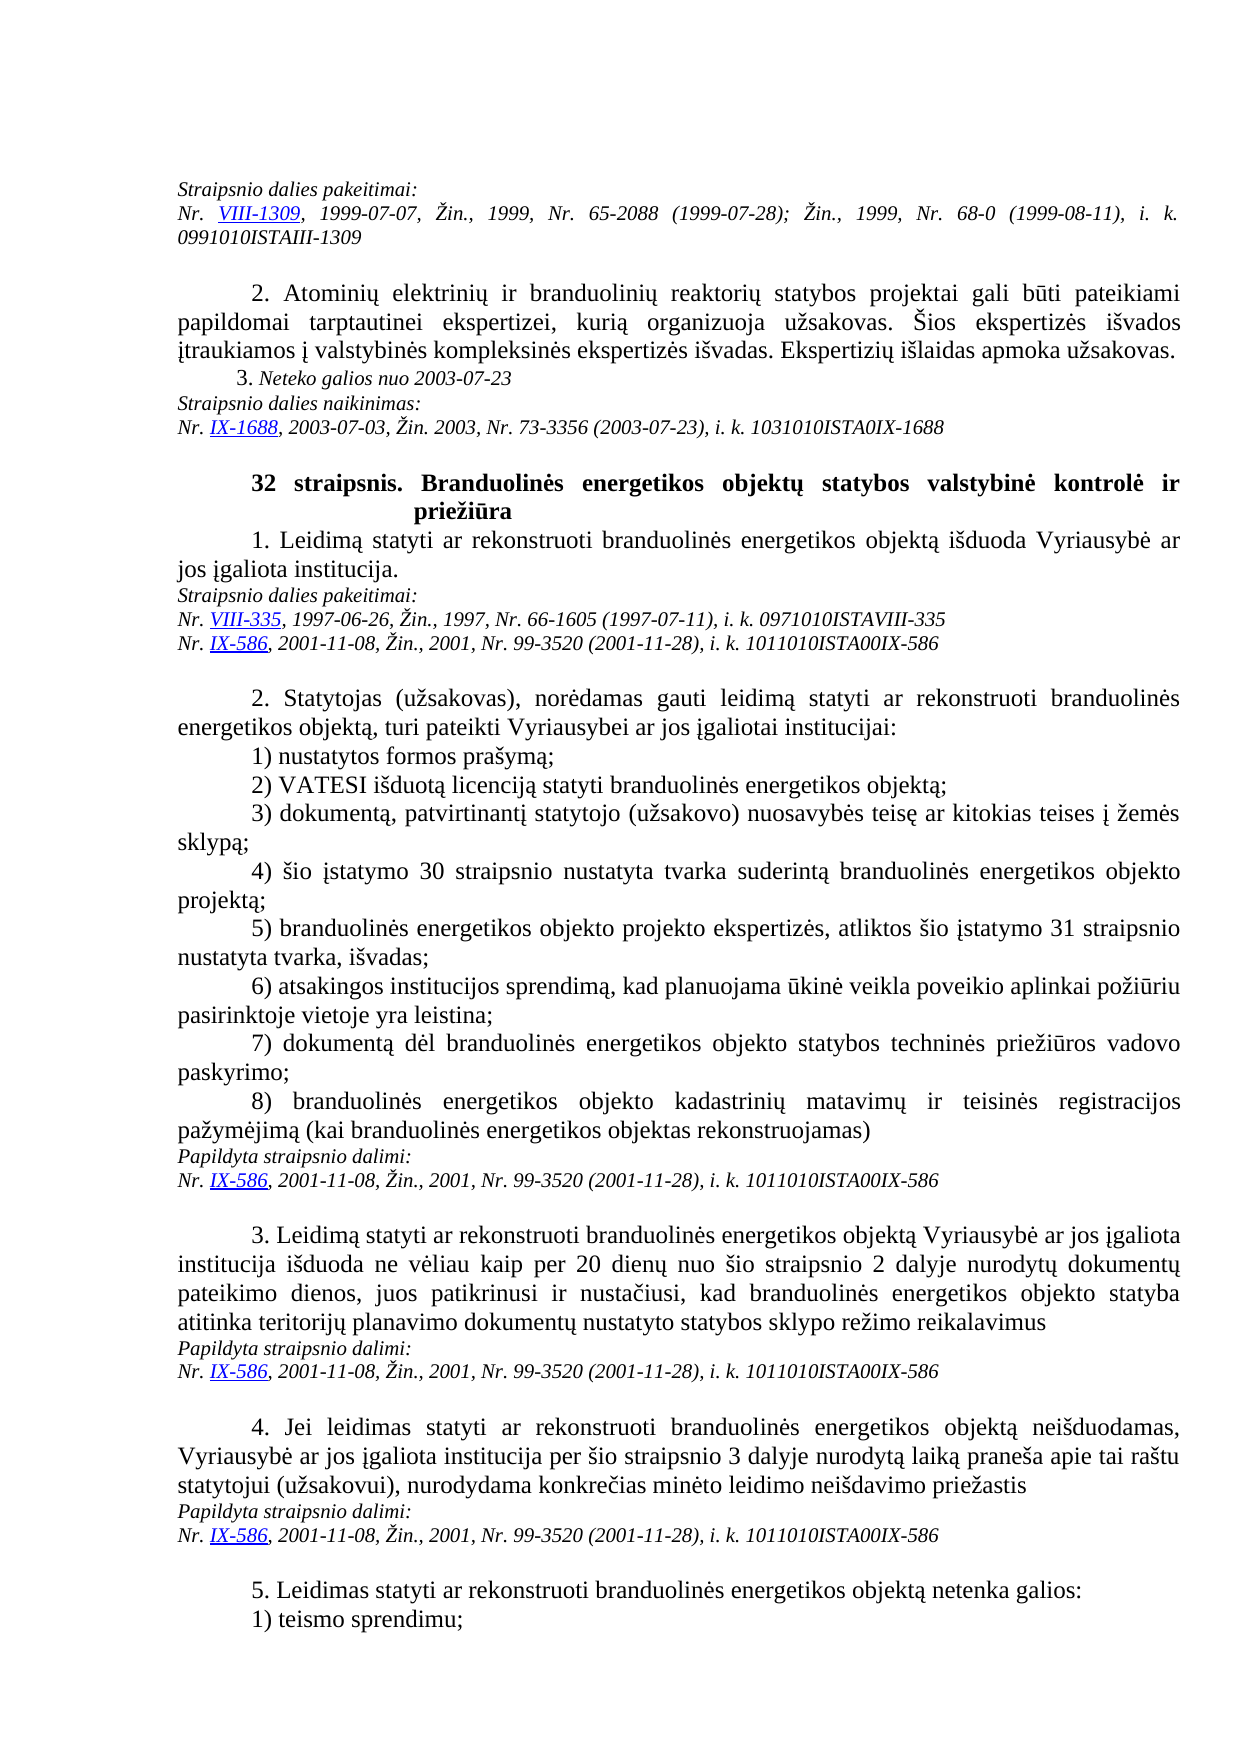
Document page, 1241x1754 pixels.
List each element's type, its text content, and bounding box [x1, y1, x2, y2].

text 5. Leidimas statyti ar rekonstruoti branduolinės energetikos objektą netenka galios: [177, 1575, 1181, 1604]
text Nr. VIII-1309, 1999-07-07, Žin., 1999, Nr. 65-2088 (1999-07-28); Žin., 1999, Nr. 68-0 (1999-08-11), i. k. 0991010ISTAIII-1309 [177, 201, 1181, 249]
text 1. Leidimą statyti ar rekonstruoti branduolinės energetikos objektą išduoda Vyriausybė ar jos įgaliota institucija. [177, 525, 1181, 583]
text Straipsnio dalies naikinimas: [177, 391, 1181, 415]
text Nr. VIII-335, 1997-06-26, Žin., 1997, Nr. 66-1605 (1997-07-11), i. k. 0971010ISTAVIII-335 [177, 607, 1181, 631]
text Nr. IX-586, 2001-11-08, Žin., 2001, Nr. 99-3520 (2001-11-28), i. k. 1011010ISTA00IX-586 [177, 1359, 1181, 1383]
text Nr. IX-586, 2001-11-08, Žin., 2001, Nr. 99-3520 (2001-11-28), i. k. 1011010ISTA00IX-586 [177, 1523, 1181, 1547]
text 3. Neteko galios nuo 2003-07-23 [177, 364, 1181, 391]
text Papildyta straipsnio dalimi: [177, 1143, 1181, 1168]
text 1) teismo sprendimu; [177, 1604, 1181, 1633]
text 4. Jei leidimas statyti ar rekonstruoti branduolinės energetikos objektą neišduodamas, Vyriausybė ar jos įgaliota institucija per šio straipsnio 3 dalyje nurodytą laiką praneša apie tai raštu statytojui (užsakovui), nurodydama konkrečias minėto leidimo neišdavimo priežastis [177, 1412, 1181, 1498]
text Nr. IX-586, 2001-11-08, Žin., 2001, Nr. 99-3520 (2001-11-28), i. k. 1011010ISTA00IX-586 [177, 1168, 1181, 1192]
text 2) VATESI išduotą licenciją statyti branduolinės energetikos objektą; [177, 770, 1181, 798]
text 8) branduolinės energetikos objekto kadastrinių matavimų ir teisinės registracijos pažymėjimą (kai branduolinės energetikos objektas rekonstruojamas) [177, 1086, 1181, 1143]
text 2. Atominių elektrinių ir branduolinių reaktorių statybos projektai gali būti pateikiami papildomai tarptautinei ekspertizei, kurią organizuoja užsakovas. Šios ekspertizės išvados įtraukiamos į valstybinės kompleksinės ekspertizės išvadas. Ekspertizių išlaidas apmoka užsakovas. [177, 278, 1181, 364]
text 5) branduolinės energetikos objekto projekto ekspertizės, atliktos šio įstatymo 31 straipsnio nustatyta tvarka, išvadas; [177, 913, 1181, 971]
text Straipsnio dalies pakeitimai: [177, 583, 1181, 607]
text Papildyta straipsnio dalimi: [177, 1498, 1181, 1523]
text Papildyta straipsnio dalimi: [177, 1335, 1181, 1359]
text 3) dokumentą, patvirtinantį statytojo (užsakovo) nuosavybės teisę ar kitokias teises į žemės sklypą; [177, 798, 1181, 856]
text 32 straipsnis. Branduolinės energetikos objektų statybos valstybinė kontrolė ir priežiūra [251, 468, 1181, 525]
text Nr. IX-586, 2001-11-08, Žin., 2001, Nr. 99-3520 (2001-11-28), i. k. 1011010ISTA00IX-586 [177, 631, 1181, 655]
text 2. Statytojas (užsakovas), norėdamas gauti leidimą statyti ar rekonstruoti branduolinės energetikos objektą, turi pateikti Vyriausybei ar jos įgaliotai institucijai: [177, 683, 1181, 741]
text 1) nustatytos formos prašymą; [177, 741, 1181, 770]
text Straipsnio dalies pakeitimai: [177, 177, 1181, 201]
text 3. Leidimą statyti ar rekonstruoti branduolinės energetikos objektą Vyriausybė ar jos įgaliota institucija išduoda ne vėliau kaip per 20 dienų nuo šio straipsnio 2 dalyje nurodytų dokumentų pateikimo dienos, juos patikrinusi ir nustačiusi, kad branduolinės energetikos objekto statyba atitinka teritorijų planavimo dokumentų nustatyto statybos sklypo režimo reikalavimus [177, 1220, 1181, 1335]
text 7) dokumentą dėl branduolinės energetikos objekto statybos techninės priežiūros vadovo paskyrimo; [177, 1028, 1181, 1086]
text 4) šio įstatymo 30 straipsnio nustatyta tvarka suderintą branduolinės energetikos objekto projektą; [177, 856, 1181, 913]
text 6) atsakingos institucijos sprendimą, kad planuojama ūkinė veikla poveikio aplinkai požiūriu pasirinktoje vietoje yra leistina; [177, 971, 1181, 1028]
text Nr. IX-1688, 2003-07-03, Žin. 2003, Nr. 73-3356 (2003-07-23), i. k. 1031010ISTA0IX-1688 [177, 415, 1181, 439]
